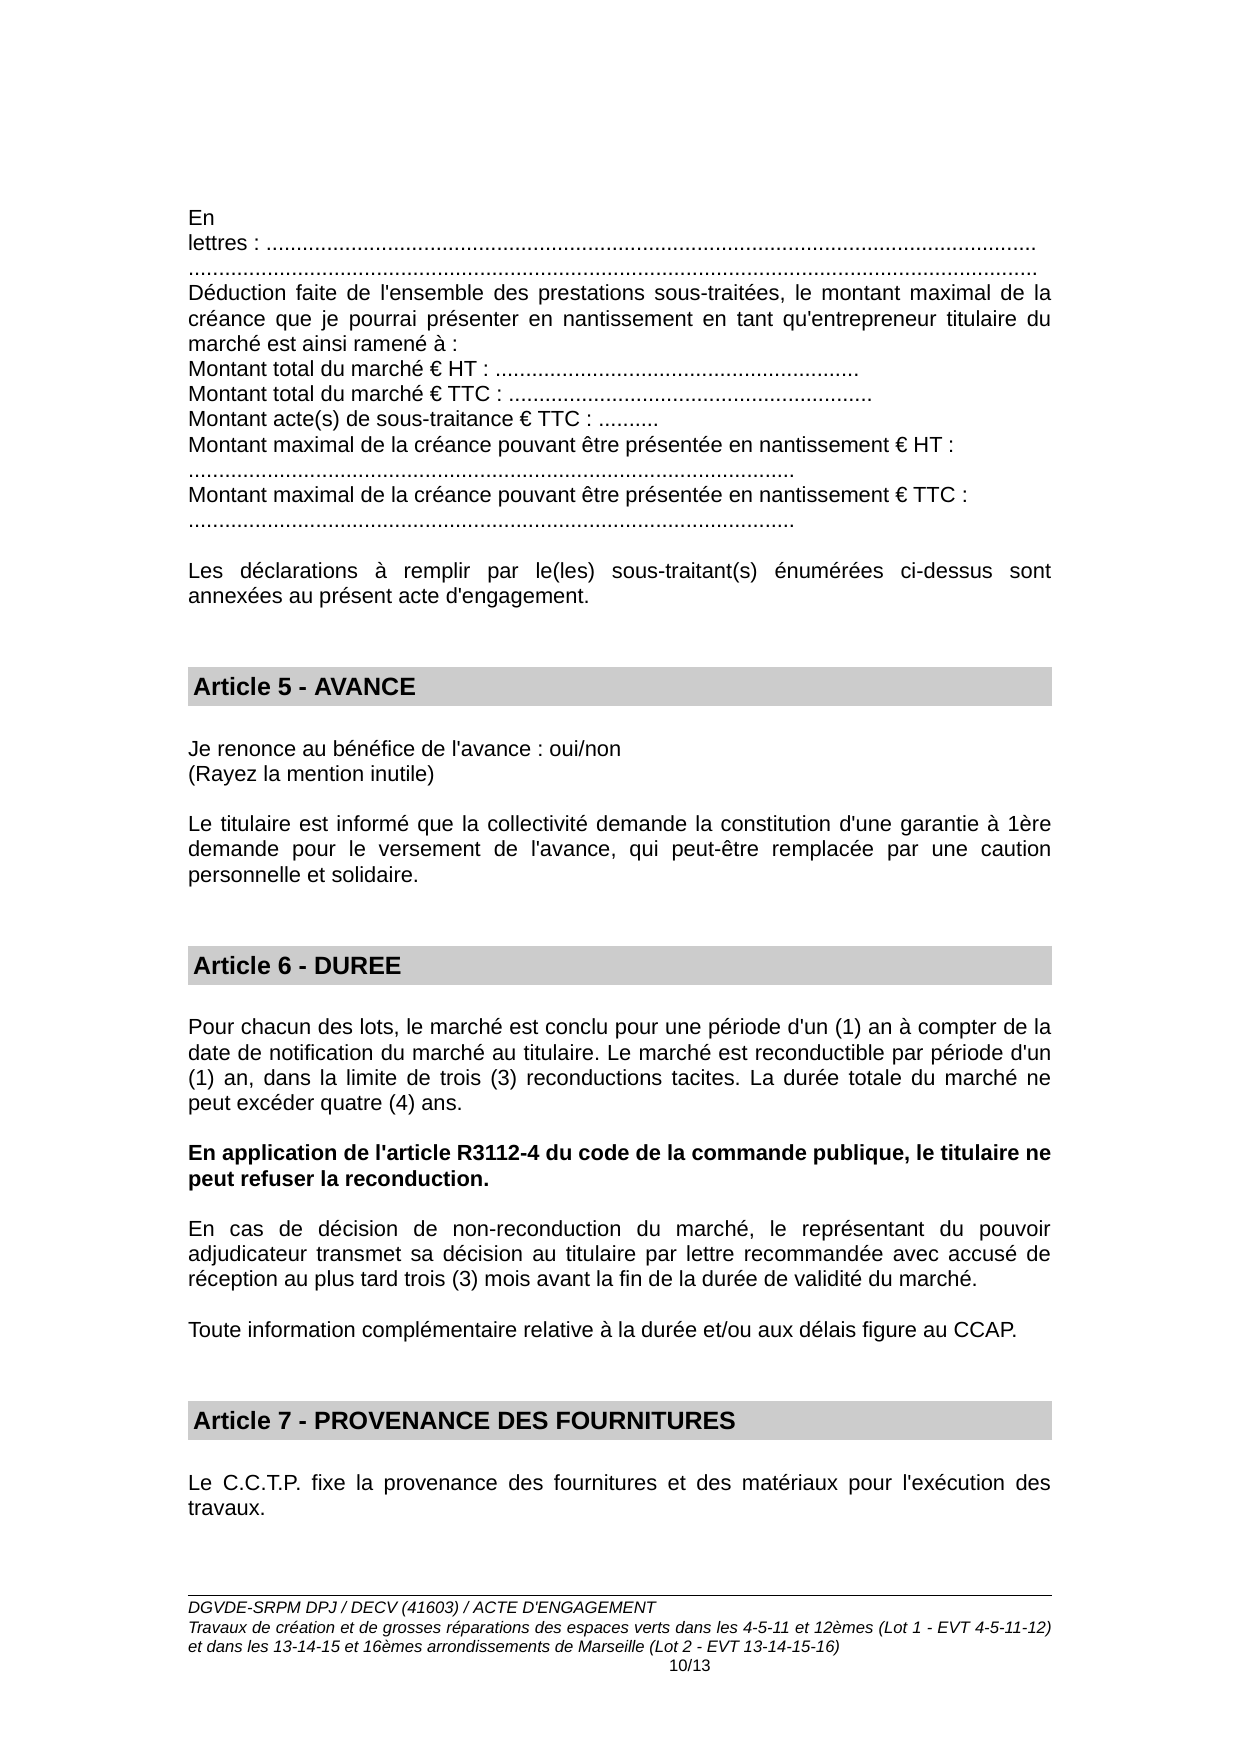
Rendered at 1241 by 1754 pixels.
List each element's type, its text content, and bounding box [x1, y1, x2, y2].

text (Rayez la mention inutile) [188, 761, 1052, 786]
text Montant maximal de la créance pouvant être présentée en nantissement € HT : [188, 431, 1052, 457]
text ............................................................................................................................................ [188, 255, 1052, 280]
text Montant maximal de la créance pouvant être présentée en nantissement € TTC : [188, 482, 1052, 507]
text En application de l'article R3112-4 du code de la commande publique, le titulaire ne peut refuser la reconduction. [188, 1140, 1052, 1191]
subtitle PROVENANCE DES FOURNITURES [190, 1403, 1050, 1438]
subtitle DUREE [190, 948, 1050, 983]
text Les déclarations à remplir par le(les) sous-traitant(s) énumérées ci-dessus sont annexées au présent acte d'engagement. [188, 557, 1052, 608]
text Déduction faite de l'ensemble des prestations sous-traitées, le montant maximal de la créance que je pourrai présenter en nantissement en tant qu'entrepreneur titulaire du marché est ainsi ramené à : [188, 280, 1052, 356]
text Je renonce au bénéfice de l'avance : oui/non [188, 735, 1052, 761]
text .................................................................................................... [188, 457, 1052, 482]
text Montant acte(s) de sous-traitance € TTC : .......... [188, 406, 1052, 431]
text Montant total du marché € HT : ............................................................ [188, 356, 1052, 381]
text En lettres : ............................................................................................................................... [188, 204, 1052, 255]
text Le C.C.T.P. fixe la provenance des fournitures et des matériaux pour l'exécution des travaux. [188, 1469, 1052, 1520]
text Montant total du marché € TTC : ............................................................ [188, 381, 1052, 406]
text En cas de décision de non-reconduction du marché, le représentant du pouvoir adjudicateur transmet sa décision au titulaire par lettre recommandée avec accusé de réception au plus tard trois (3) mois avant la fin de la durée de validité du marché. [188, 1216, 1052, 1291]
subtitle AVANCE [190, 669, 1050, 704]
text Le titulaire est informé que la collectivité demande la constitution d'une garantie à 1ère demande pour le versement de l'avance, qui peut-être remplacée par une caution personnelle et solidaire. [188, 811, 1052, 887]
text Pour chacun des lots, le marché est conclu pour une période d'un (1) an à compter de la date de notification du marché au titulaire. Le marché est reconductible par période d'un (1) an, dans la limite de trois (3) reconductions tacites. La durée totale du marché ne peut excéder quatre (4) ans. [188, 1014, 1052, 1115]
text Toute information complémentaire relative à la durée et/ou aux délais figure au CCAP. [188, 1317, 1052, 1342]
text .................................................................................................... [188, 507, 1052, 532]
